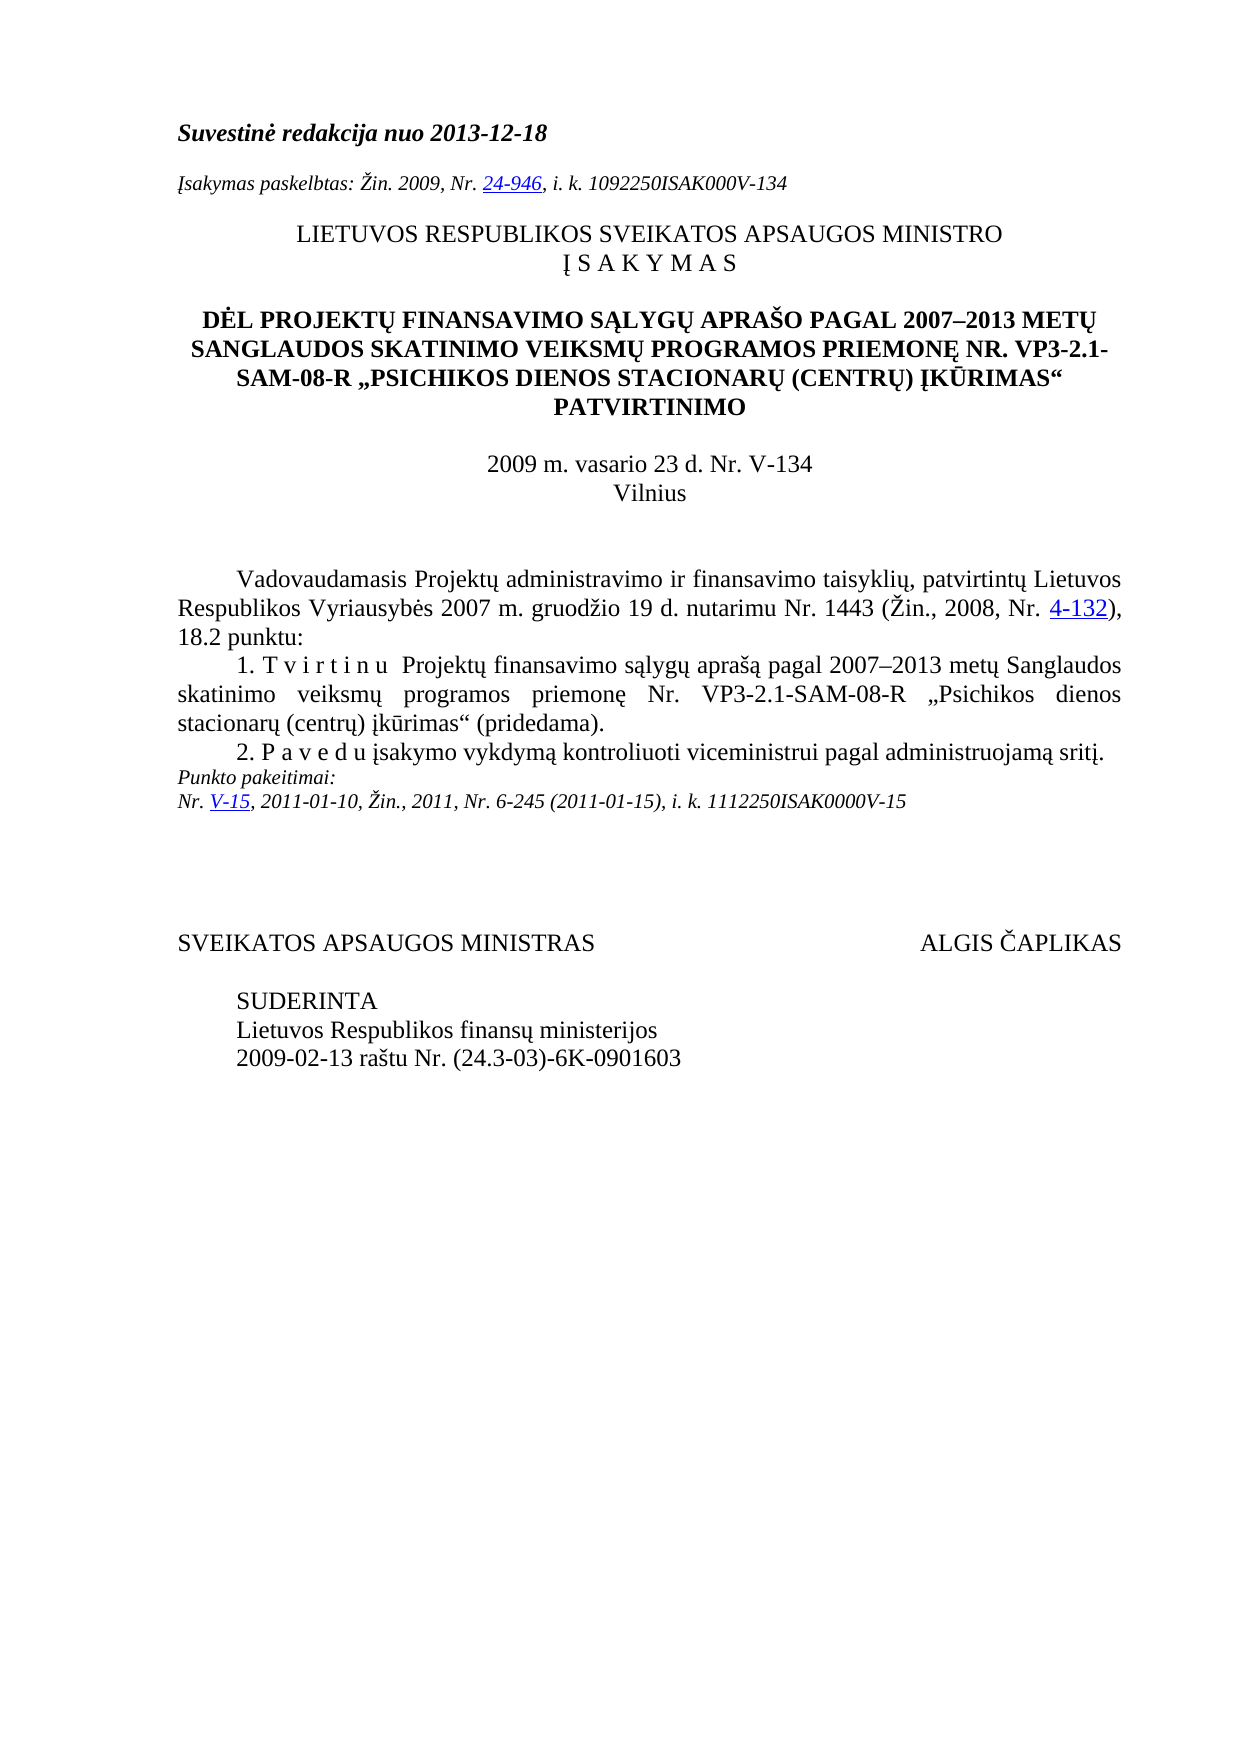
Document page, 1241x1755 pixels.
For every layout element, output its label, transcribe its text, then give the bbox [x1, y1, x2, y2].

text Įsakymas paskelbtas: Žin. 2009, Nr. 24-946, i. k. 1092250ISAK000V-134 [177, 171, 1122, 195]
text 2. P a v e d u įsakymo vykdymą kontroliuoti viceministrui pagal administruojamą sritį. [177, 737, 1122, 765]
text 2009 m. vasario 23 d. Nr. V-134 [177, 449, 1122, 478]
text 2009-02-13 raštu Nr. (24.3-03)-6K-0901603 [177, 1043, 1122, 1072]
text Suvestinė redakcija nuo 2013-12-18 [177, 118, 1122, 147]
text Vilnius [177, 478, 1122, 507]
text ĮSAKYMAS [177, 248, 1122, 277]
text Vadovaudamasis Projektų administravimo ir finansavimo taisyklių, patvirtintų Lietuvos Respublikos Vyriausybės 2007 m. gruodžio 19 d. nutarimu Nr. 1443 (Žin., 2008, Nr. 4-132), 18.2 punktu: [177, 564, 1122, 650]
text Punkto pakeitimai: [177, 765, 1122, 789]
text DĖL PROJEKTŲ FINANSAVIMO SĄLYGŲ APRAŠO PAGAL 2007–2013 METŲ SANGLAUDOS SKATINIMO VEIKSMŲ PROGRAMOS PRIEMONĘ NR. VP3-2.1-SAM-08-R „PSICHIKOS DIENOS STACIONARŲ (CENTRŲ) ĮKŪRIMAS“ PATVIRTINIMO [177, 305, 1122, 420]
text Nr. V-15, 2011-01-10, Žin., 2011, Nr. 6-245 (2011-01-15), i. k. 1112250ISAK0000V-15 [177, 789, 1122, 813]
text 1. Tvirtinu Projektų finansavimo sąlygų aprašą pagal 2007–2013 metų Sanglaudos skatinimo veiksmų programos priemonę Nr. VP3-2.1-SAM-08-R „Psichikos dienos stacionarų (centrų) įkūrimas“ (pridedama). [177, 650, 1122, 737]
text Lietuvos Respublikos finansų ministerijos [177, 1015, 1122, 1043]
text LIETUVOS RESPUBLIKOS SVEIKATOS APSAUGOS MINISTRO [177, 219, 1122, 248]
text SUDERINTA [177, 986, 1122, 1015]
text SVEIKATOS APSAUGOS MINISTRAS ALGIS ČAPLIKAS [177, 928, 1122, 957]
